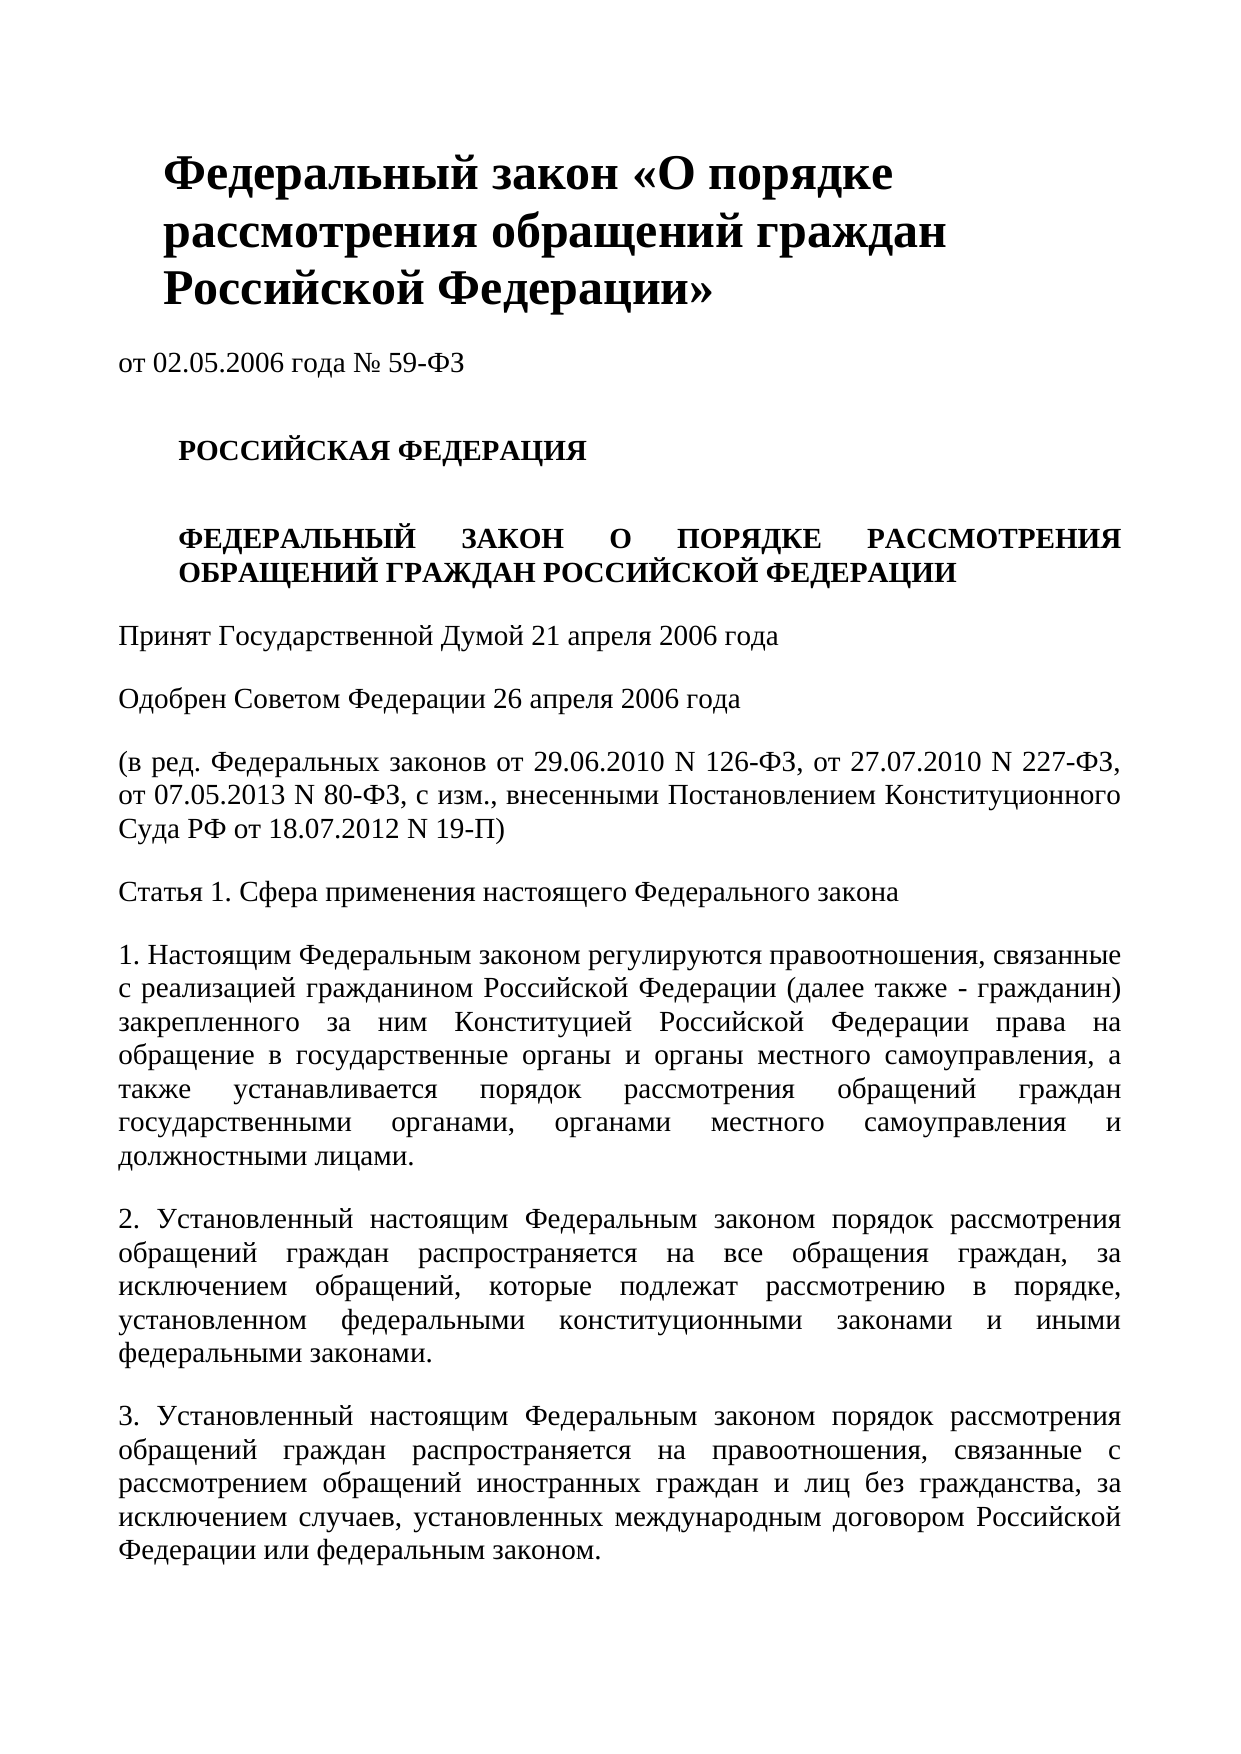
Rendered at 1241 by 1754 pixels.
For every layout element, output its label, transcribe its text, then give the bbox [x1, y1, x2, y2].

text Принят Государственной Думой 21 апреля 2006 года [118, 618, 1122, 651]
text Одобрен Советом Федерации 26 апреля 2006 года [118, 681, 1122, 714]
subtitle РОССИЙСКАЯ ФЕДЕРАЦИЯ [118, 433, 1122, 467]
text Статья 1. Сфера применения настоящего Федерального закона [118, 874, 1122, 907]
subtitle Федеральный закон «О порядке рассмотрения обращений граждан Российской Федерации» [118, 143, 1153, 316]
text 2. Установленный настоящим Федеральным законом порядок рассмотрения обращений граждан распространяется на все обращения граждан, за исключением обращений, которые подлежат рассмотрению в порядке, установленном федеральными конституционными законами и иными федеральными законами. [118, 1201, 1122, 1369]
text 3. Установленный настоящим Федеральным законом порядок рассмотрения обращений граждан распространяется на правоотношения, связанные с рассмотрением обращений иностранных граждан и лиц без гражданства, за исключением случаев, установленных международным договором Российской Федерации или федеральным законом. [118, 1398, 1122, 1566]
text (в ред. Федеральных законов от 29.06.2010 N 126-ФЗ, от 27.07.2010 N 227-ФЗ, от 07.05.2013 N 80-ФЗ, с изм., внесенными Постановлением Конституционного Суда РФ от 18.07.2012 N 19-П) [118, 744, 1122, 844]
text от 02.05.2006 года № 59-ФЗ [118, 345, 1122, 379]
subtitle ФЕДЕРАЛЬНЫЙ ЗАКОН О ПОРЯДКЕ РАССМОТРЕНИЯ ОБРАЩЕНИЙ ГРАЖДАН РОССИЙСКОЙ ФЕДЕРАЦИИ [118, 521, 1122, 588]
text 1. Настоящим Федеральным законом регулируются правоотношения, связанные с реализацией гражданином Российской Федерации (далее также - гражданин) закрепленного за ним Конституцией Российской Федерации права на обращение в государственные органы и органы местного самоуправления, а также устанавливается порядок рассмотрения обращений граждан государственными органами, органами местного самоуправления и должностными лицами. [118, 937, 1122, 1172]
